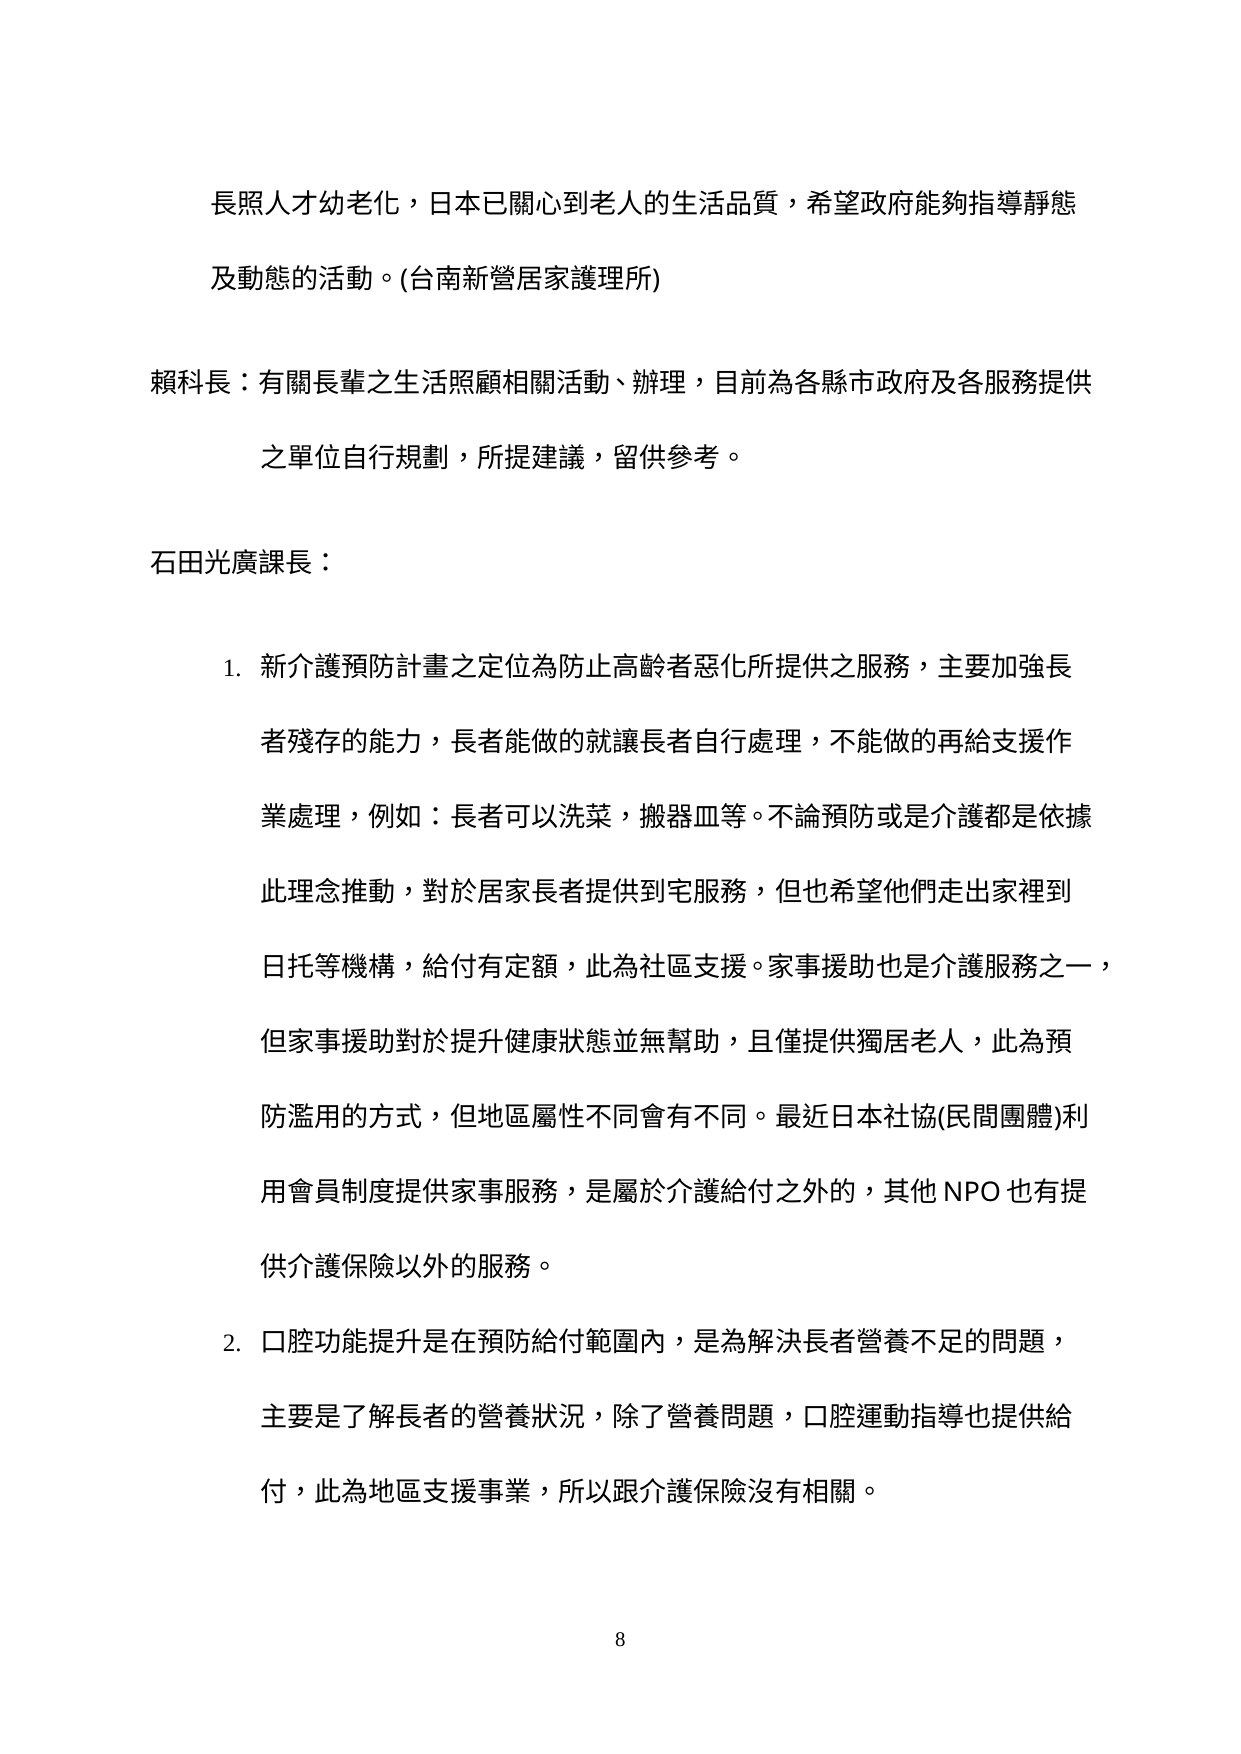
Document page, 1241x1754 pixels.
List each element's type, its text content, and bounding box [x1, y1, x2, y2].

text 長照人才幼老化，日本已關心到老人的生活品質，希望政府能夠指導靜態及動態的活動。(台南新營居家護理所) [150, 164, 1092, 314]
text 賴科長：有關長輩之生活照顧相關活動、辦理，目前為各縣市政府及各服務提供之單位自行規劃，所提建議，留供參考。 [150, 344, 1092, 494]
text 石田光廣課長： [150, 523, 1092, 598]
list 新介護預防計畫之定位為防止高齡者惡化所提供之服務，主要加強長者殘存的能力，長者能做的就讓長者自行處理，不能做的再給支援作業處理，例如：長者可以洗菜，搬器皿等。不論預防或是介護都是依據此理念推動，對於居家長者提供到宅服務，但也希望他們走出家裡到日托等機構，給付有定額，此為社區支援。家事援助也是介護服務之一，但家事援助對於提升健康狀態並無幫助，且僅提供獨居老人，此為預防濫用的方式，但地區屬性不同會有不同。最近日本社協(民間團體)利用會員制度提供家事服務，是屬於介護給付之外的，其他NPO也有提供介護保險以外的服務。 [223, 627, 1092, 1302]
list 口腔功能提升是在預防給付範圍內，是為解決長者營養不足的問題，主要是了解長者的營養狀況，除了營養問題，口腔運動指導也提供給付，此為地區支援事業，所以跟介護保險沒有相關。 [223, 1302, 1092, 1527]
